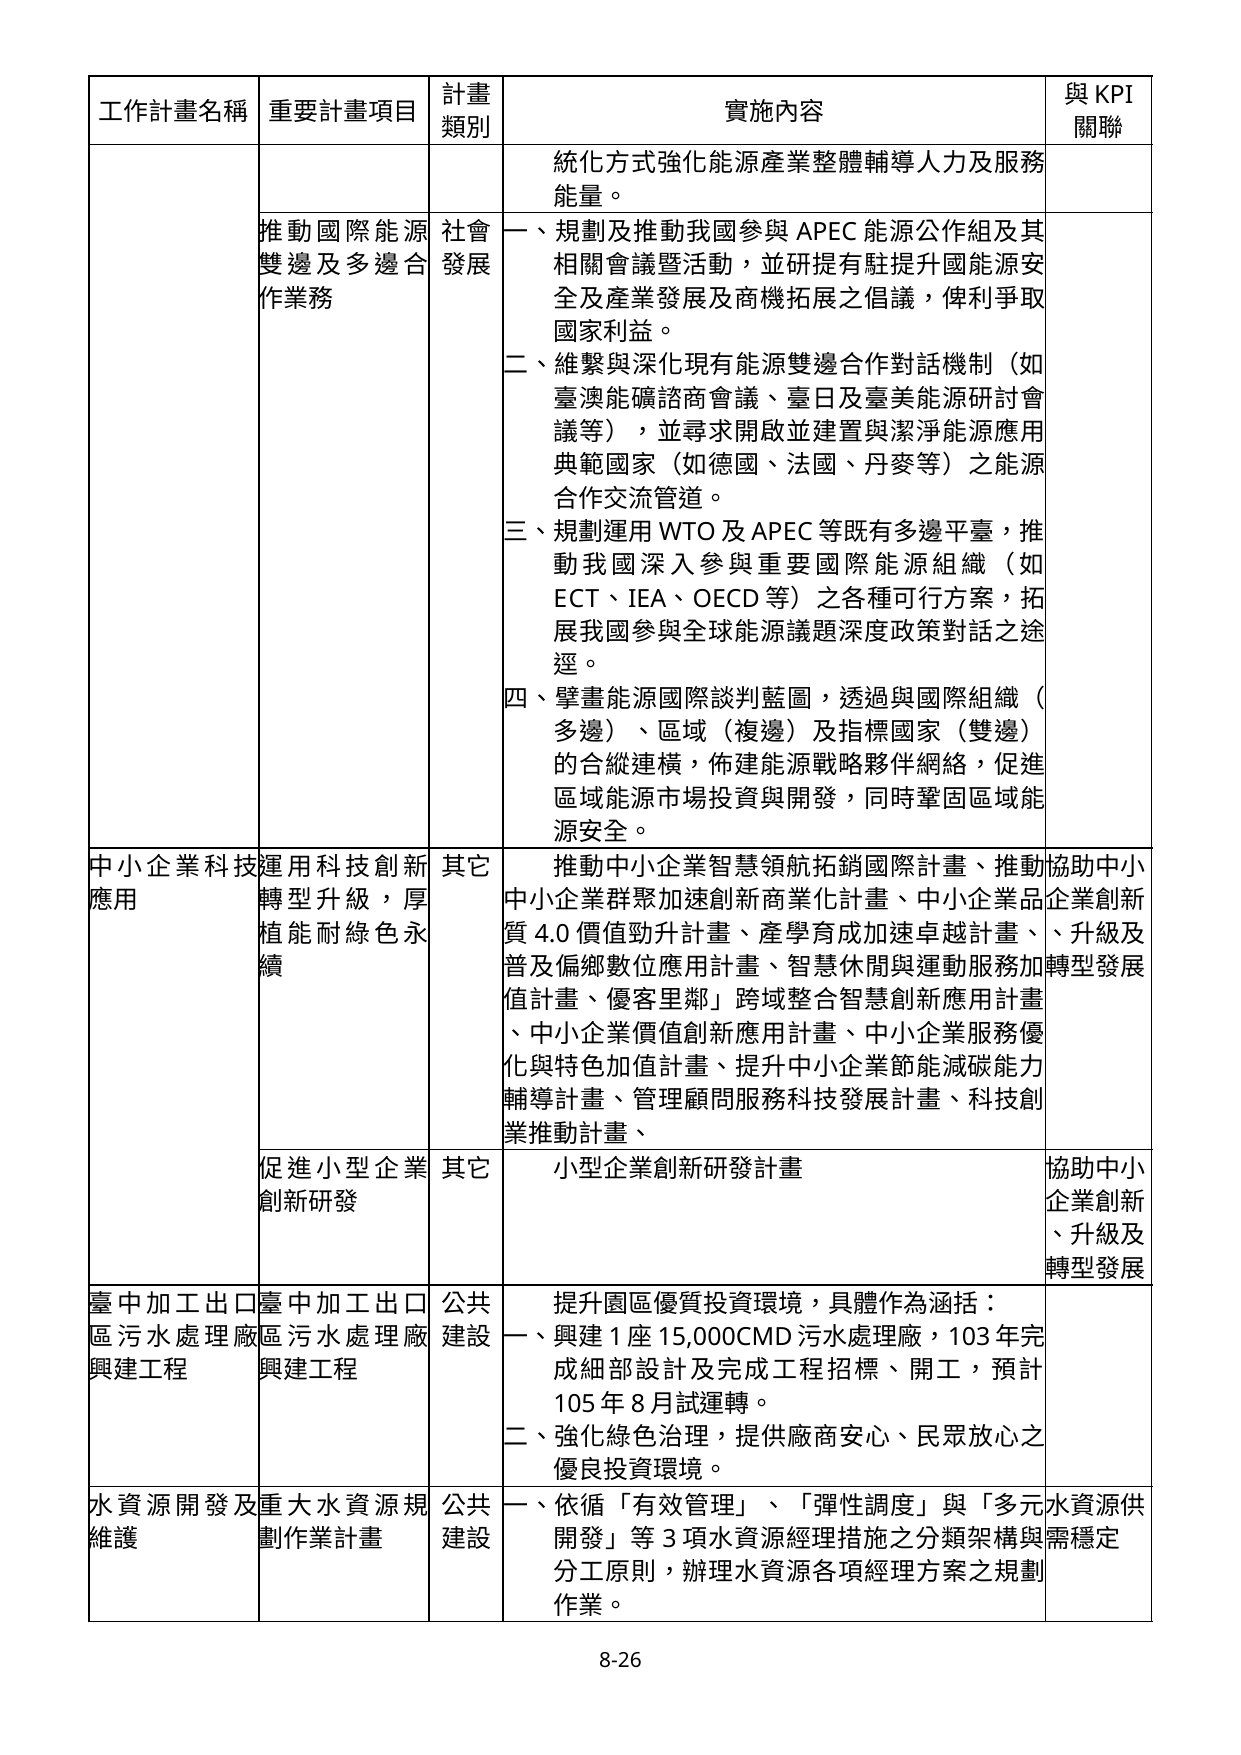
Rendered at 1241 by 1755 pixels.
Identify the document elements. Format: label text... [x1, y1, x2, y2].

table_cell 水資源開發及維護 [90, 1487, 258, 1621]
table_cell 其它 [430, 1150, 502, 1284]
table_cell 重大水資源規劃作業計畫 [260, 1487, 428, 1621]
table_cell 統化方式強化能源產業整體輔導人力及服務能量。 [504, 145, 1045, 212]
table_cell [90, 145, 258, 847]
table_cell 水資源供需穩定 [1046, 1487, 1151, 1621]
table_cell 公共建設 [430, 1286, 502, 1486]
table_cell 一、規劃及推動我國參與APEC能源公作組及其相關會議暨活動，並研提有駐提升國能源安全及產業發展及商機拓展之倡議，俾利爭取國家利益。 二、維繫與深化現有能源雙邊合作對話機制（如臺澳能礦諮商會議、臺日及臺美能源研討會議等），並尋求開啟並建置與潔淨能源應用典範國家（如德國、法國、丹麥等）之能源合作交流管道。 三、規劃運用WTO及APEC等既有多邊平臺，推動我國深入參與重要國際能源組織（如ECT、IEA、OECD等）之各種可行方案，拓展我國參與全球能源議題深度政策對話之途逕。 四、擘畫能源國際談判藍圖，透過與國際組織（多邊）、區域（複邊）及指標國家（雙邊）的合縱連橫，佈建能源戰略夥伴網絡，促進區域能源市場投資與開發，同時鞏固區域能源安全。 [504, 213, 1045, 847]
table_cell 公共建設 [430, 1487, 502, 1621]
table_header 計畫類別 [430, 77, 502, 143]
table_cell 推動中小企業智慧領航拓銷國際計畫、推動中小企業群聚加速創新商業化計畫、中小企業品質4.0價值勁升計畫、產學育成加速卓越計畫、普及偏鄉數位應用計畫、智慧休閒與運動服務加值計畫、優客里鄰」跨域整合智慧創新應用計畫、中小企業價值創新應用計畫、中小企業服務優化與特色加值計畫、提升中小企業節能減碳能力輔導計畫、管理顧問服務科技發展計畫、科技創業推動計畫、 [504, 849, 1045, 1149]
table_cell 中小企業科技應用 [90, 849, 258, 1284]
table_cell 協助中小企業創新、升級及轉型發展 [1046, 849, 1151, 1149]
table_header 重要計畫項目 [260, 77, 428, 143]
table_cell [260, 145, 428, 212]
table_header 與KPI 關聯 [1046, 77, 1151, 143]
table_cell 臺中加工出口區污水處理廠興建工程 [90, 1286, 258, 1486]
table_cell 推動國際能源雙邊及多邊合作業務 [260, 213, 428, 847]
table_cell 提升園區優質投資環境，具體作為涵括： 一、興建1座15,000CMD污水處理廠，103年完成細部設計及完成工程招標、開工，預計105年8月試運轉。 二、強化綠色治理，提供廠商安心、民眾放心之優良投資環境。 [504, 1286, 1045, 1486]
table_cell 臺中加工出口區污水處理廠興建工程 [260, 1286, 428, 1486]
table_cell 協助中小企業創新、升級及轉型發展 [1046, 1150, 1151, 1284]
table_cell [1046, 145, 1151, 212]
table_cell 促進小型企業創新研發 [260, 1150, 428, 1284]
table_cell 一、依循「有效管理」、「彈性調度」與「多元開發」等3項水資源經理措施之分類架構與分工原則，辦理水資源各項經理方案之規劃作業。 [504, 1487, 1045, 1621]
table_header 工作計畫名稱 [90, 77, 258, 143]
table_cell [430, 145, 502, 212]
table_cell 運用科技創新轉型升級，厚植能耐綠色永續 [260, 849, 428, 1149]
table_header 實施內容 [504, 77, 1045, 143]
table_cell [1046, 1286, 1151, 1486]
table_cell [1046, 213, 1151, 847]
table_cell 社會發展 [430, 213, 502, 847]
table_cell 小型企業創新研發計畫 [504, 1150, 1045, 1284]
table_cell 其它 [430, 849, 502, 1149]
